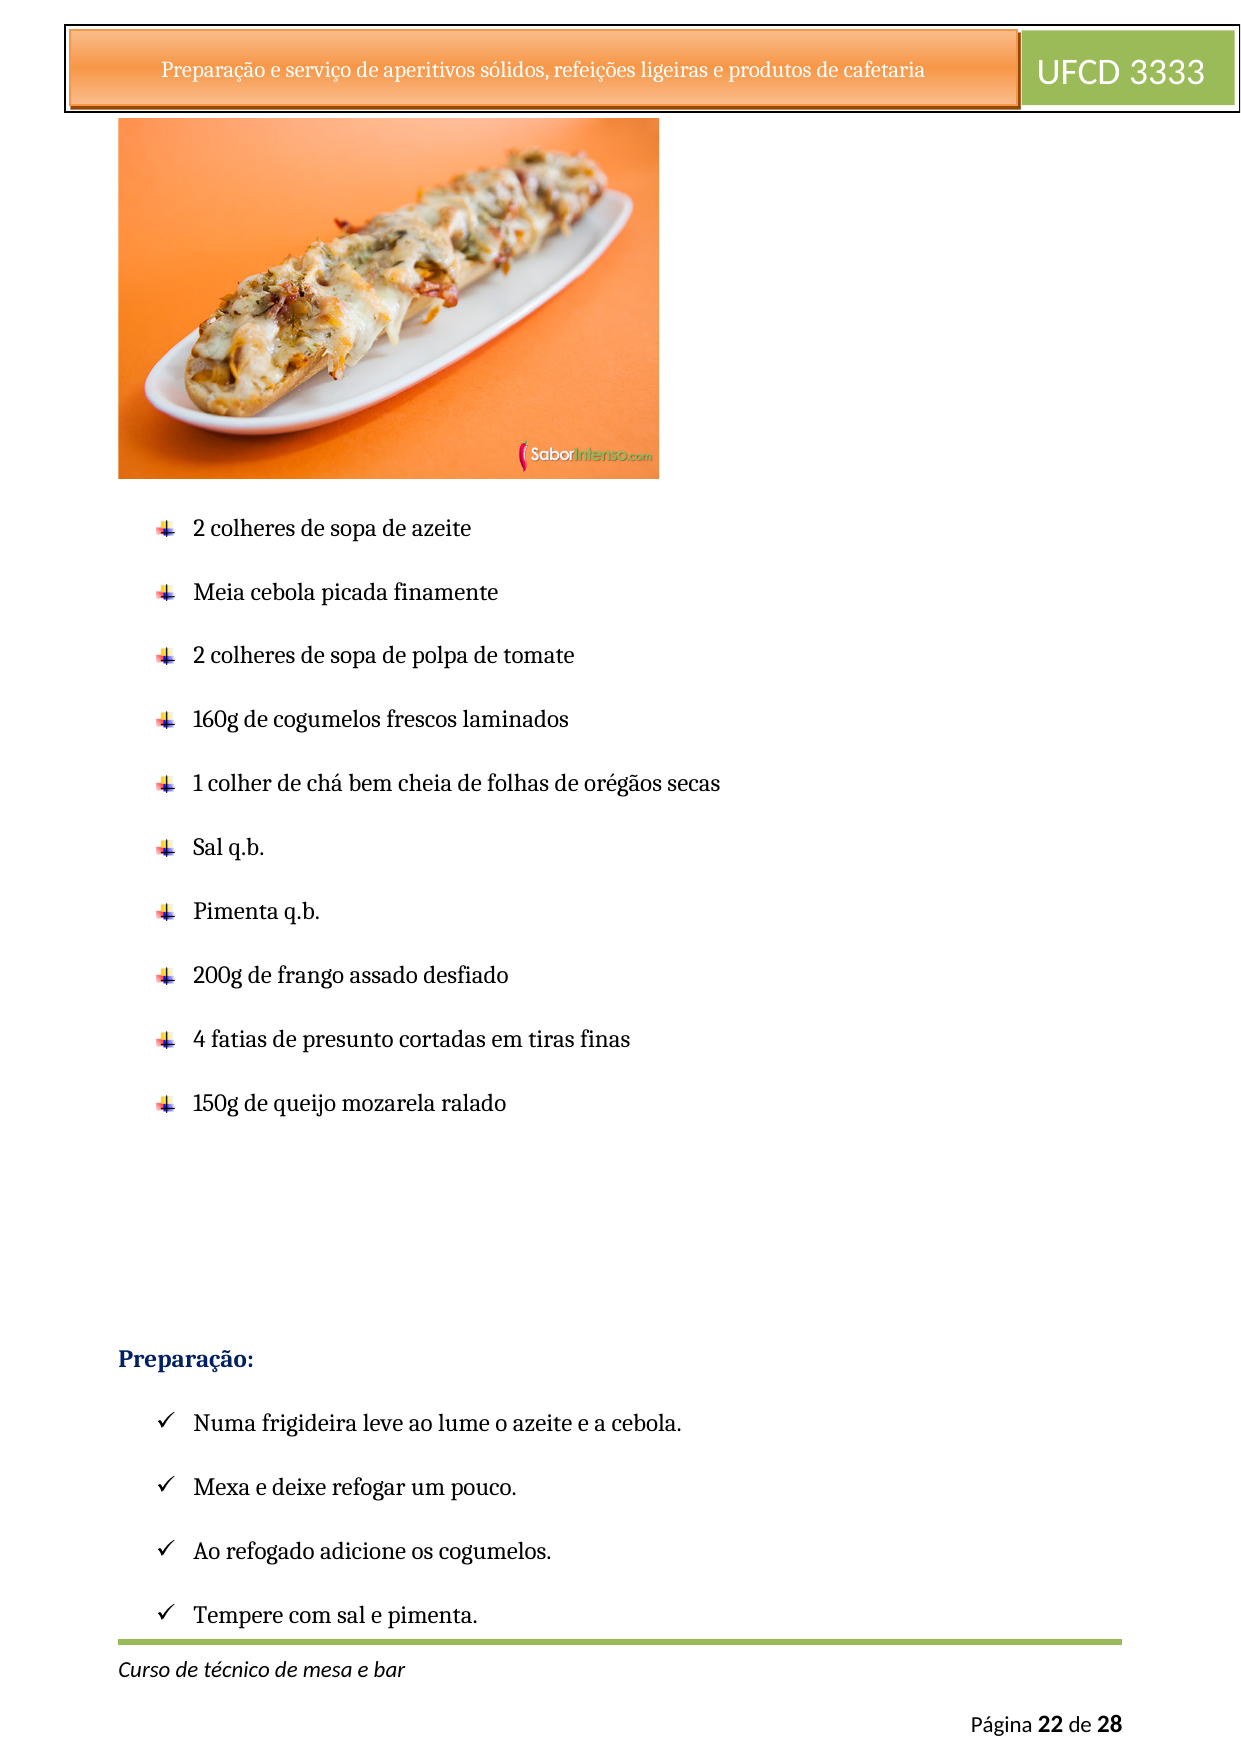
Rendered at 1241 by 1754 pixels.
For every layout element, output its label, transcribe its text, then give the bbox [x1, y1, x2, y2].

list 2 colheres de sopa de polpa de tomate [156, 641, 1122, 670]
list 150g de queijo mozarela ralado [156, 1089, 1122, 1118]
list Ao refogado adicione os cogumelos. [156, 1537, 1122, 1566]
picture [156, 710, 175, 729]
list Mexa e deixe refogar um pouco. [156, 1473, 1122, 1502]
list 2 colheres de sopa de azeite [156, 513, 1122, 542]
picture [118, 118, 660, 479]
list Pimenta q.b. [156, 897, 1122, 926]
list Tempere com sal e pimenta. [156, 1601, 1122, 1629]
list Meia cebola picada finamente [156, 577, 1122, 606]
picture [156, 902, 175, 921]
list 4 fatias de presunto cortadas em tiras finas [156, 1025, 1122, 1054]
picture [156, 966, 175, 985]
picture [156, 1030, 175, 1049]
picture [156, 583, 175, 601]
list [71, 87, 1016, 91]
list 1 colher de chá bem cheia de folhas de orégãos secas [156, 769, 1122, 798]
text Preparação: [118, 1345, 1122, 1374]
list 200g de frango assado desfiado [156, 961, 1122, 990]
picture [156, 646, 175, 665]
picture [156, 1094, 175, 1113]
list Sal q.b. [156, 833, 1122, 862]
picture [156, 519, 175, 537]
picture [156, 838, 175, 857]
list Numa frigideira leve ao lume o azeite e a cebola. [156, 1409, 1122, 1438]
list 160g de cogumelos frescos laminados [156, 705, 1122, 734]
picture [156, 774, 175, 793]
